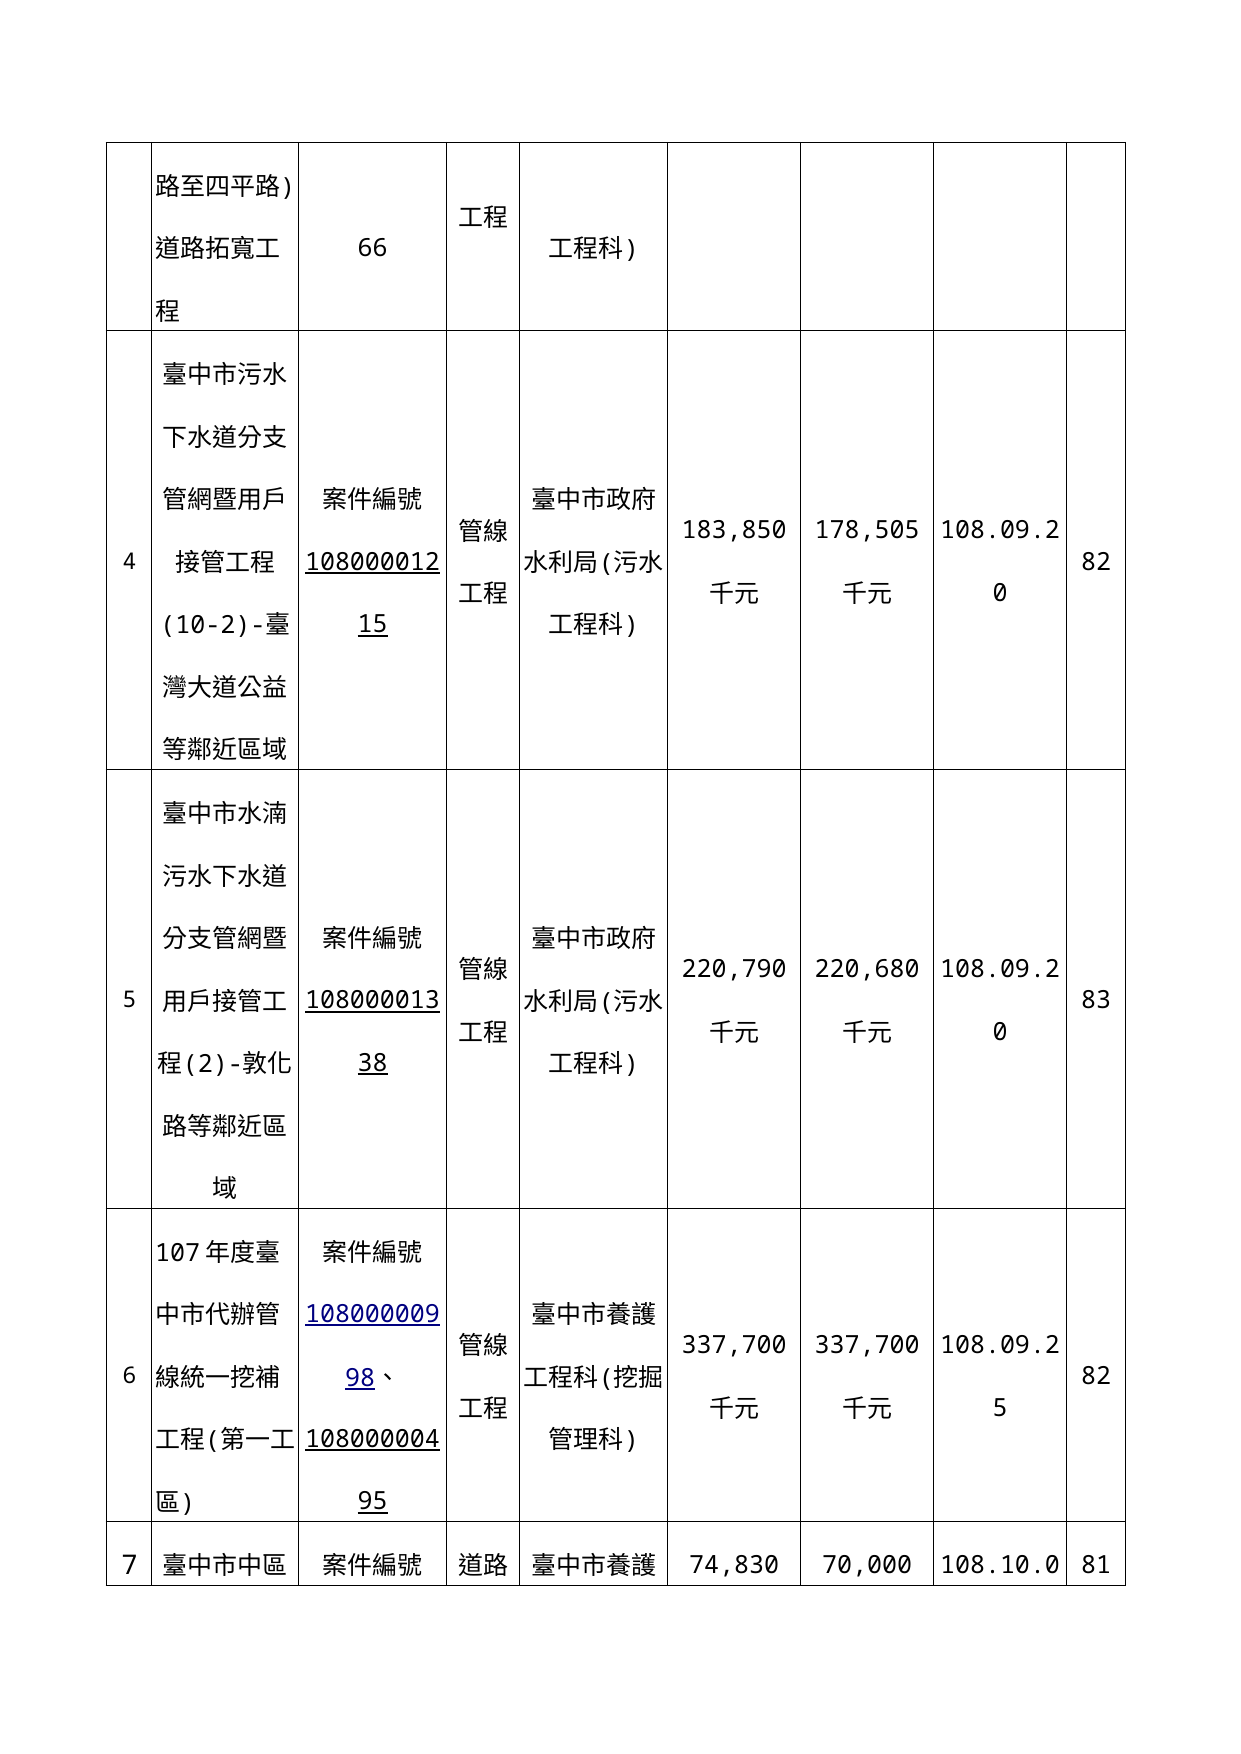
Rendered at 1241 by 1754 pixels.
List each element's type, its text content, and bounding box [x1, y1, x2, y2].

table_cell 107年度臺中市代辦管線統一挖補工程(第一工區) [152, 1209, 298, 1521]
table_cell 83 [1067, 770, 1125, 1207]
table_cell 管線工程 [447, 1209, 519, 1521]
table_cell [801, 143, 933, 330]
table_cell 案件編號 10800001338 [299, 770, 446, 1207]
table_cell 81 [1067, 1522, 1125, 1584]
table_cell 220,680 千元 [801, 770, 933, 1207]
table_cell 案件編號 10800001215 [299, 331, 446, 769]
table_cell 108.09.20 [934, 770, 1066, 1207]
table_cell 82 [1067, 331, 1125, 769]
table_cell 220,790 千元 [668, 770, 800, 1207]
table_cell 臺中市政府水利局(污水工程科) [520, 770, 667, 1207]
table_cell 臺中市水湳污水下水道分支管網暨用戶接管工程(2)-敦化路等鄰近區域 [152, 770, 298, 1207]
table_cell 66 [299, 143, 446, 330]
table_cell 74,830 [668, 1522, 800, 1584]
table_cell 70,000 [801, 1522, 933, 1584]
table_cell 臺中市養護工程科(挖掘管理科) [520, 1209, 667, 1521]
table_cell 108.09.25 [934, 1209, 1066, 1521]
table_cell 108.09.20 [934, 331, 1066, 769]
table_cell 臺中市中區 [152, 1522, 298, 1584]
table_cell 工程科) [520, 143, 667, 330]
table_cell 337,700 千元 [668, 1209, 800, 1521]
table_cell 178,505 千元 [801, 331, 933, 769]
table_cell 6 [107, 1209, 151, 1521]
table_cell 管線工程 [447, 331, 519, 769]
table_cell [1067, 143, 1125, 330]
table_cell 案件編號 [299, 1522, 446, 1584]
table_cell [934, 143, 1066, 330]
table_cell 工程 [447, 143, 519, 330]
table_cell 臺中市政府水利局(污水工程科) [520, 331, 667, 769]
table_cell 路至四平路)道路拓寬工程 [152, 143, 298, 330]
table_cell 82 [1067, 1209, 1125, 1521]
table_cell 183,850 千元 [668, 331, 800, 769]
table_cell 管線工程 [447, 770, 519, 1207]
table_cell [107, 143, 151, 330]
table_cell 4 [107, 331, 151, 769]
table_cell 7 [107, 1522, 151, 1584]
table_cell 5 [107, 770, 151, 1207]
table_cell 108.10.0 [934, 1522, 1066, 1584]
table_cell 道路 [447, 1522, 519, 1584]
table_cell [668, 143, 800, 330]
table_cell 案件編號 10800000998、 10800000495 [299, 1209, 446, 1521]
table_cell 臺中市養護 [520, 1522, 667, 1584]
table_cell 337,700 千元 [801, 1209, 933, 1521]
table_cell 臺中市污水下水道分支管網暨用戶接管工程(10-2)-臺灣大道公益等鄰近區域 [152, 331, 298, 769]
